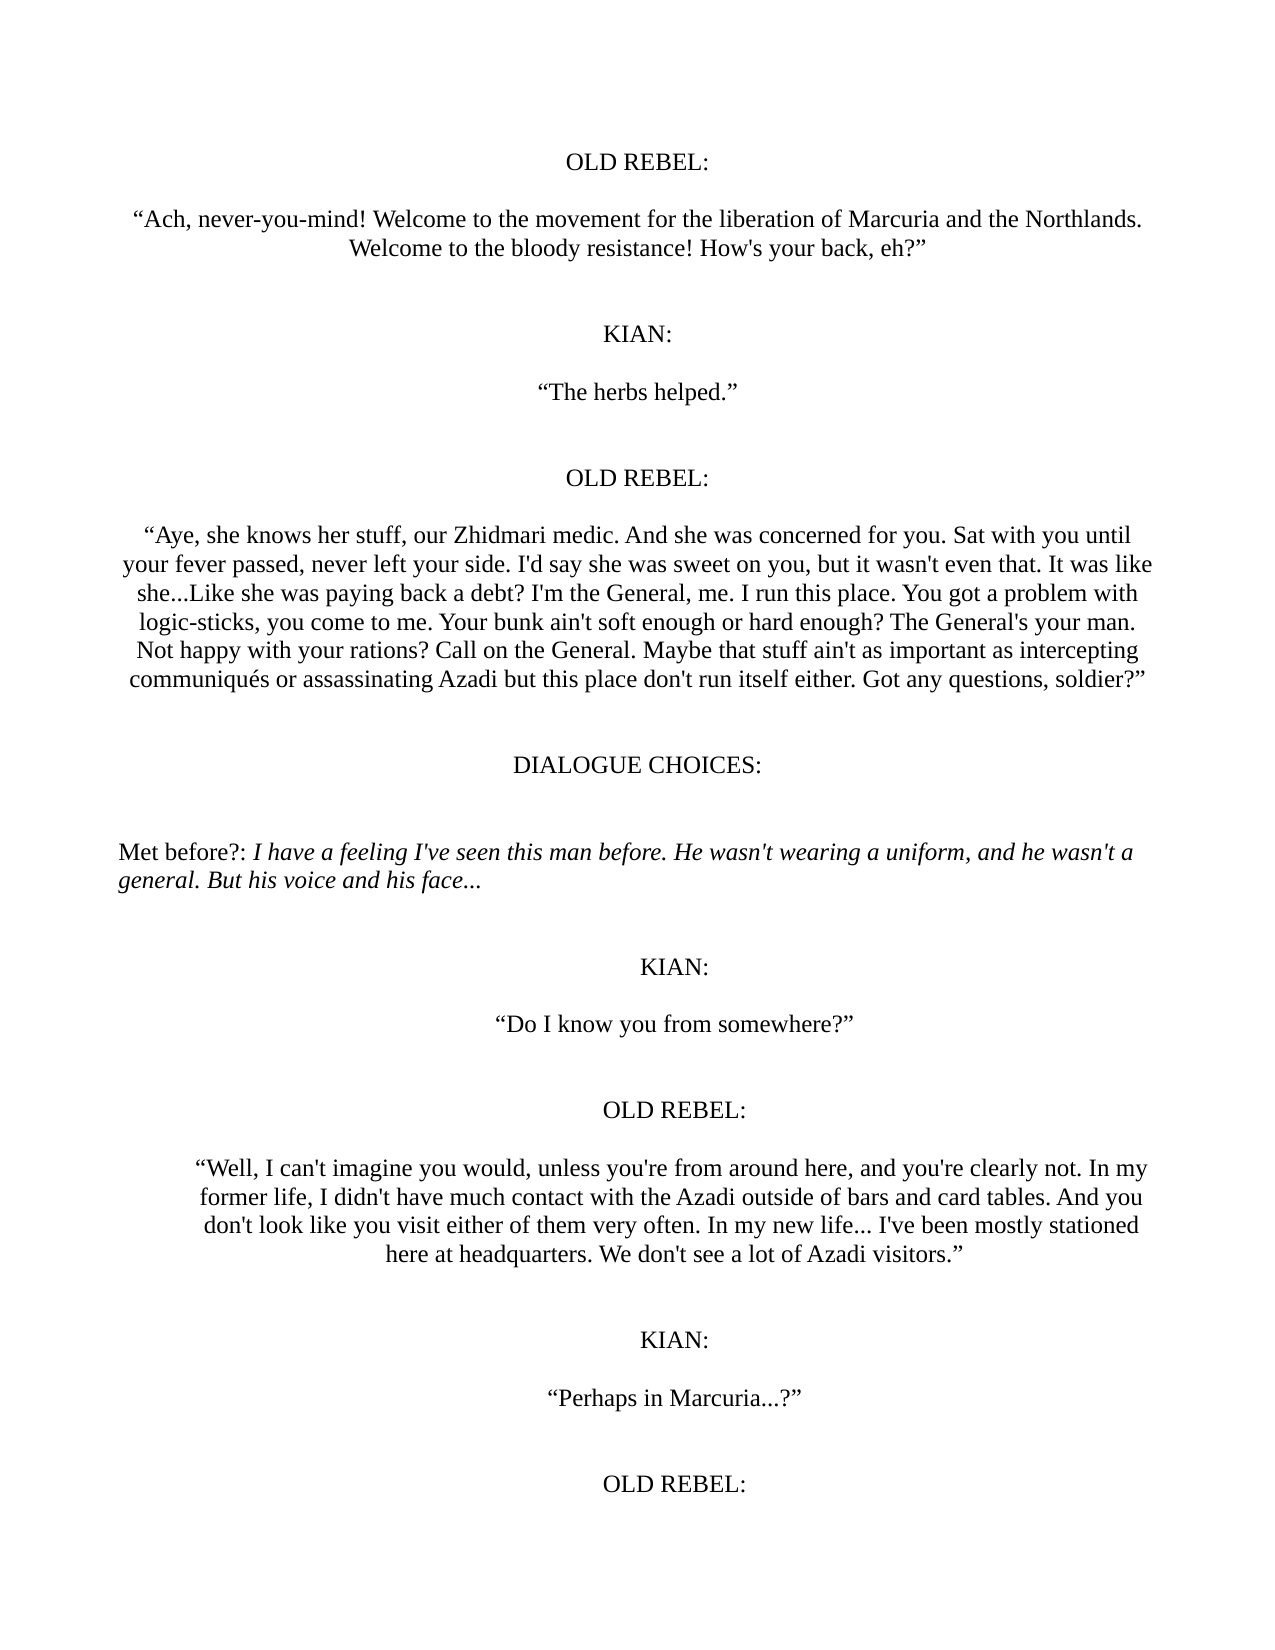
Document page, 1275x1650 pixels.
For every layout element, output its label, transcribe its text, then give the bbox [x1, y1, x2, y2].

text OLD REBEL: [118, 1469, 1157, 1498]
text KIAN: [118, 1326, 1157, 1354]
text DIALOGUE CHOICES: [118, 751, 1157, 779]
text KIAN: [118, 319, 1157, 348]
text “Ach, never-you-mind! Welcome to the movement for the liberation of Marcuria and the Northlands. Welcome to the bloody resistance! How's your back, eh?” [118, 204, 1157, 262]
text KIAN: [118, 952, 1157, 981]
text “Perhaps in Marcuria...?” [118, 1383, 1157, 1412]
text “Do I know you from somewhere?” [118, 1009, 1157, 1038]
text “Aye, she knows her stuff, our Zhidmari medic. And she was concerned for you. Sat with you until your fever passed, never left your side. I'd say she was sweet on you, but it wasn't even that. It was like she...Like she was paying back a debt? I'm the General, me. I run this place. You got a problem with logic-sticks, you come to me. Your bunk ain't soft enough or hard enough? The General's your man. Not happy with your rations? Call on the General. Maybe that stuff ain't as important as intercepting communiqués or assassinating Azadi but this place don't run itself either. Got any questions, soldier?” [118, 521, 1157, 693]
text OLD REBEL: [118, 147, 1157, 176]
text Met before?: I have a feeling I've seen this man before. He wasn't wearing a uniform, and he wasn't a general. But his voice and his face... [118, 837, 1157, 894]
text OLD REBEL: [118, 463, 1157, 492]
text OLD REBEL: [118, 1096, 1157, 1124]
text “Well, I can't imagine you would, unless you're from around here, and you're clearly not. In my former life, I didn't have much contact with the Azadi outside of bars and card tables. And you don't look like you visit either of them very often. In my new life... I've been mostly stationed here at headquarters. We don't see a lot of Azadi visitors.” [118, 1153, 1157, 1268]
text “The herbs helped.” [118, 377, 1157, 406]
